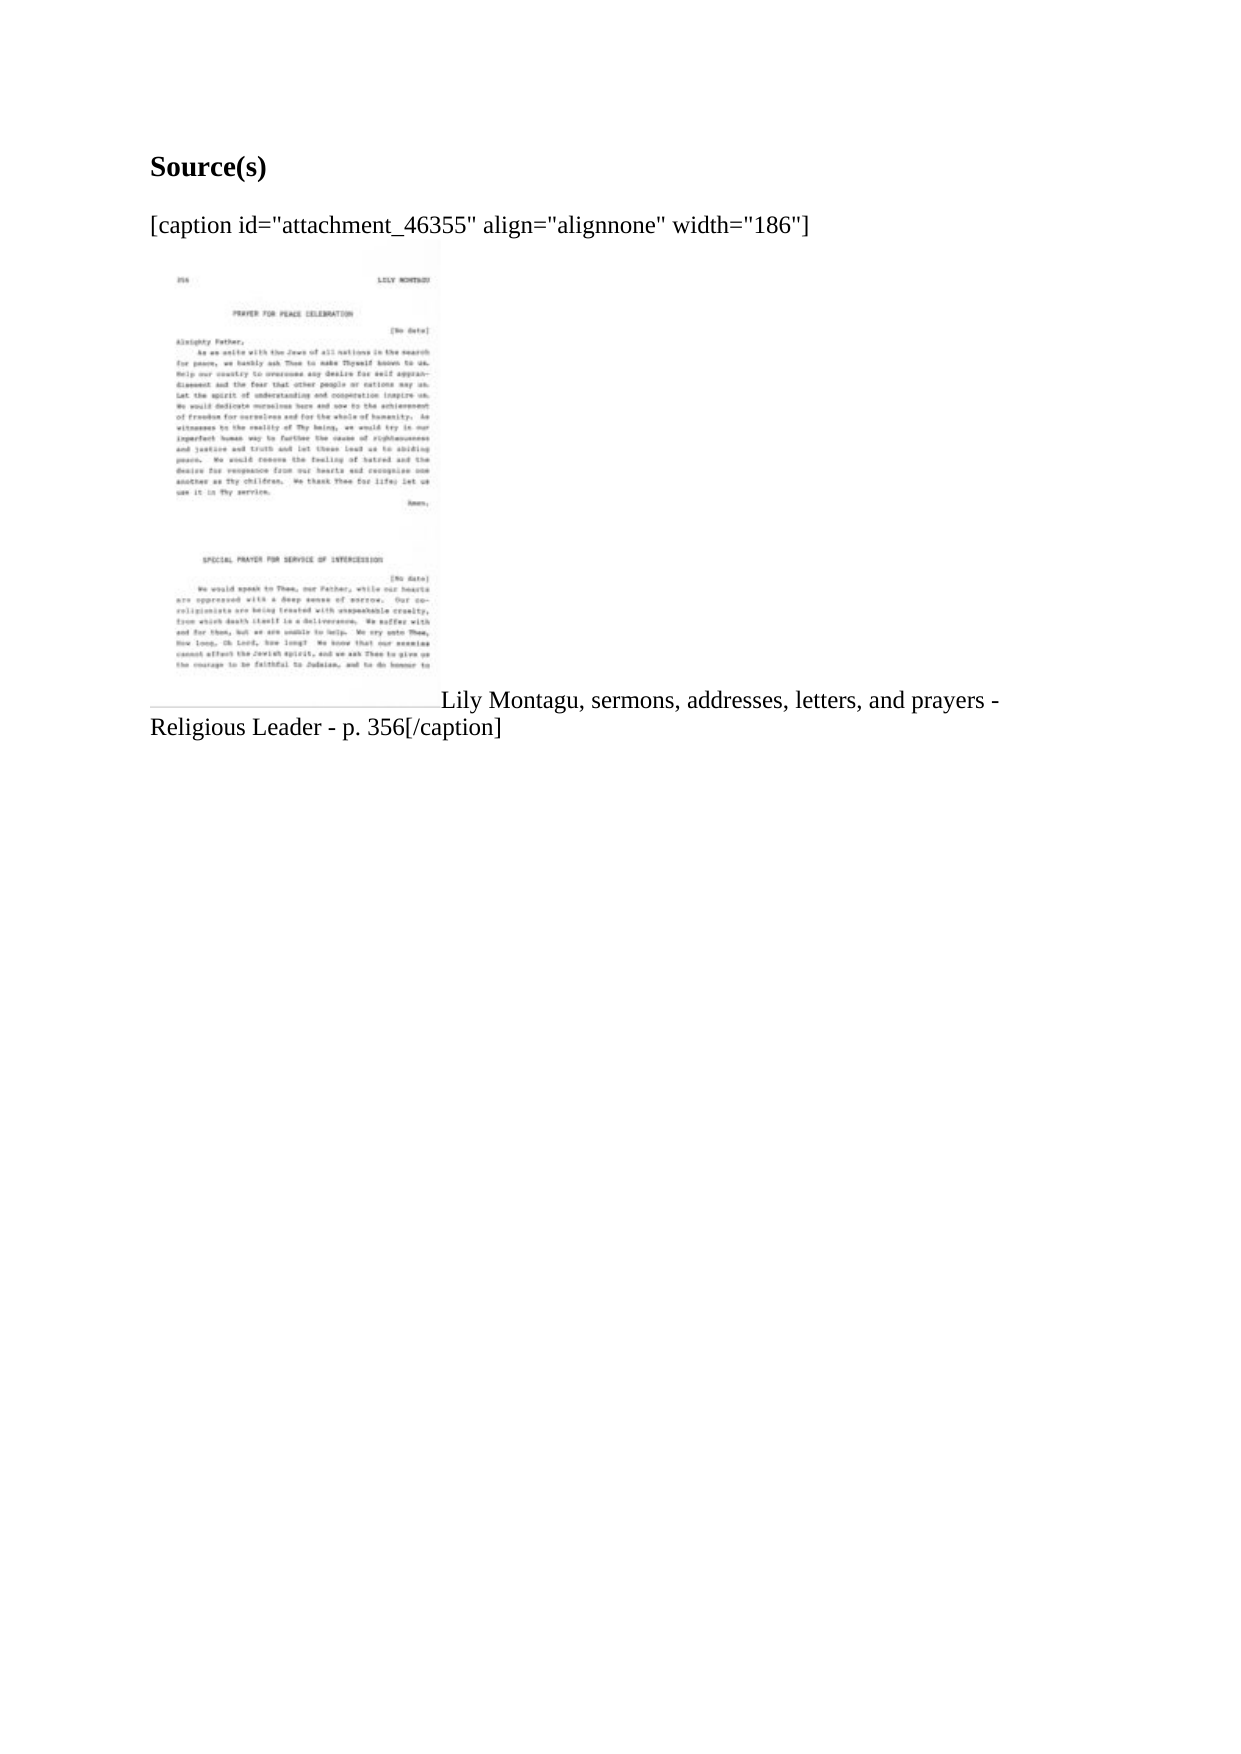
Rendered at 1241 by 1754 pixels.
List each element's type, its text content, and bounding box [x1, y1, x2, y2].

subtitle Source(s) [150, 150, 1090, 182]
text [caption id="attachment_46355" align="alignnone" width="186"]Lily Montagu, sermons, addresses, letters, and prayers - Religious Leader - p. 356[/caption] [150, 212, 1090, 741]
picture [150, 239, 441, 708]
